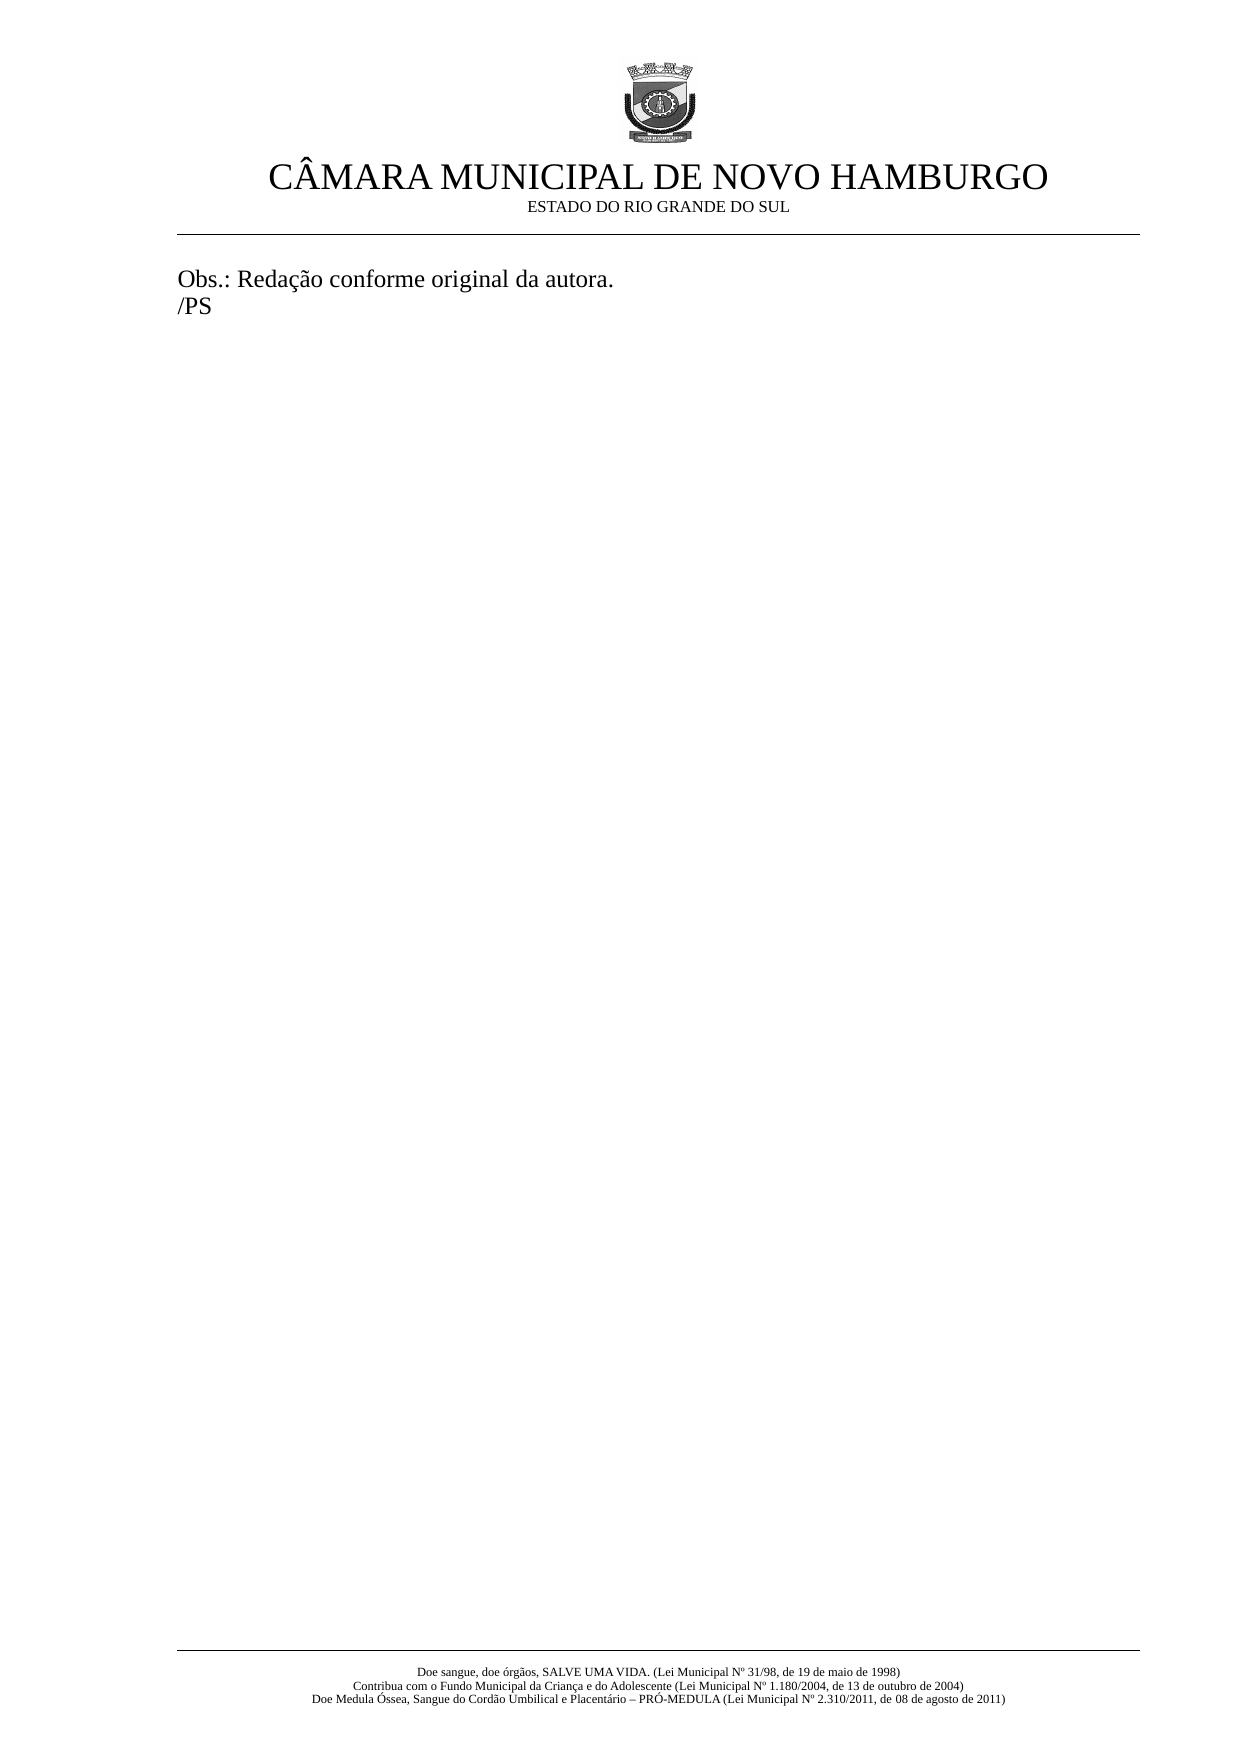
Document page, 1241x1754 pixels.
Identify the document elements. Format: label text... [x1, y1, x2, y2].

text Obs.: Redação conforme original da autora. [177, 265, 1140, 292]
text /PS [177, 292, 1140, 320]
